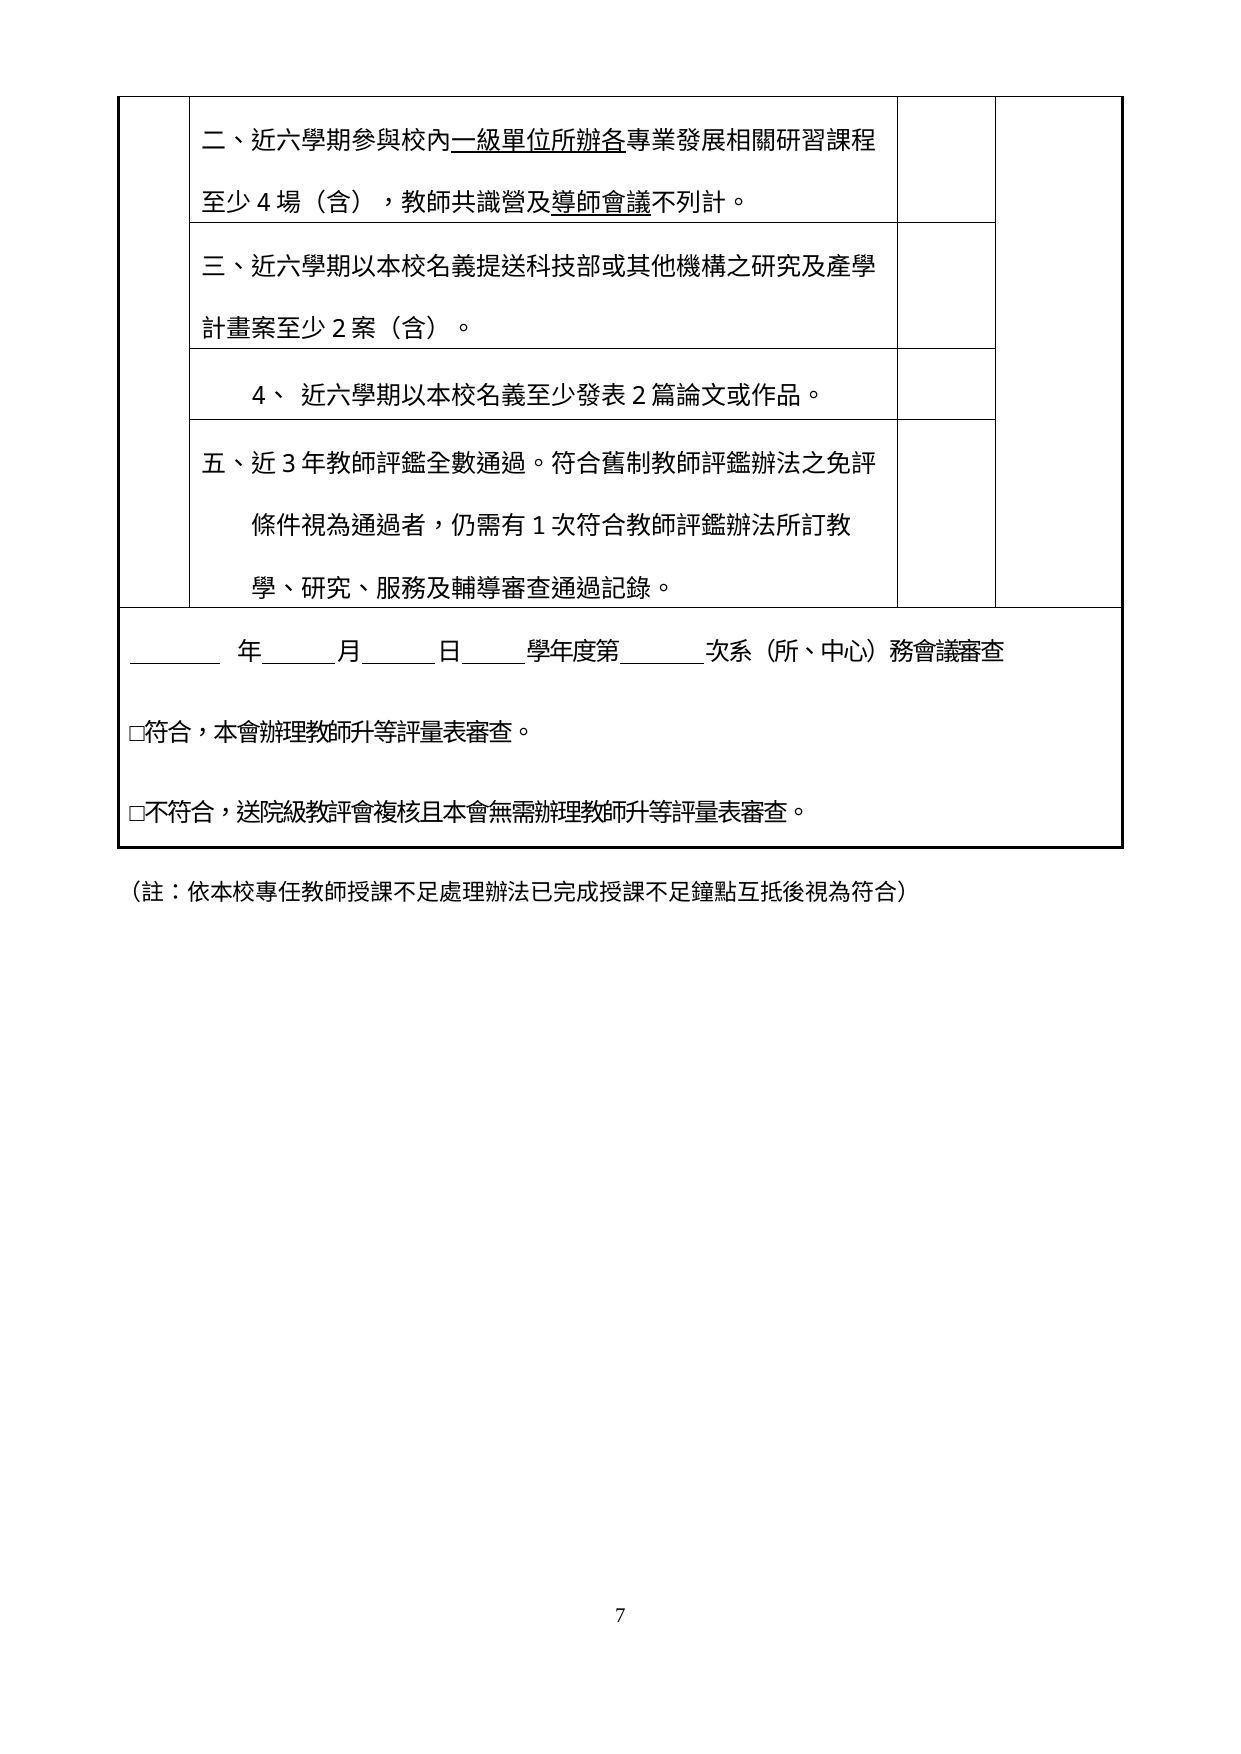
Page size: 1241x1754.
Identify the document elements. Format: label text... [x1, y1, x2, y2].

table_cell [996, 97, 1121, 607]
text （註：依本校專任教師授課不足處理辦法已完成授課不足鐘點互抵後視為符合） [118, 849, 1122, 912]
table_cell [898, 97, 995, 222]
table_cell 五、近3年教師評鑑全數通過。符合舊制教師評鑑辦法之免評條件視為通過者，仍需有1次符合教師評鑑辦法所訂教學、研究、服務及輔導審查通過記錄。 [190, 420, 897, 607]
table_cell [120, 97, 189, 607]
table_cell [898, 349, 995, 418]
table_cell [898, 420, 995, 607]
table_cell 二、近六學期參與校內一級單位所辦各專業發展相關研習課程至少4場（含），教師共識營及導師會議不列計。 [190, 97, 897, 222]
table_cell [898, 223, 995, 348]
table_cell 年 月 日 學年度第 次系（所、中心）務會議審查 □符合，本會辦理教師升等評量表審查。 □不符合，送院級教評會複核且本會無需辦理教師升等評量表審查。 [120, 608, 1121, 846]
table_cell 近六學期以本校名義至少發表2篇論文或作品。 [190, 349, 897, 418]
table_cell 三、近六學期以本校名義提送科技部或其他機構之研究及產學計畫案至少2案（含）。 [190, 223, 897, 348]
